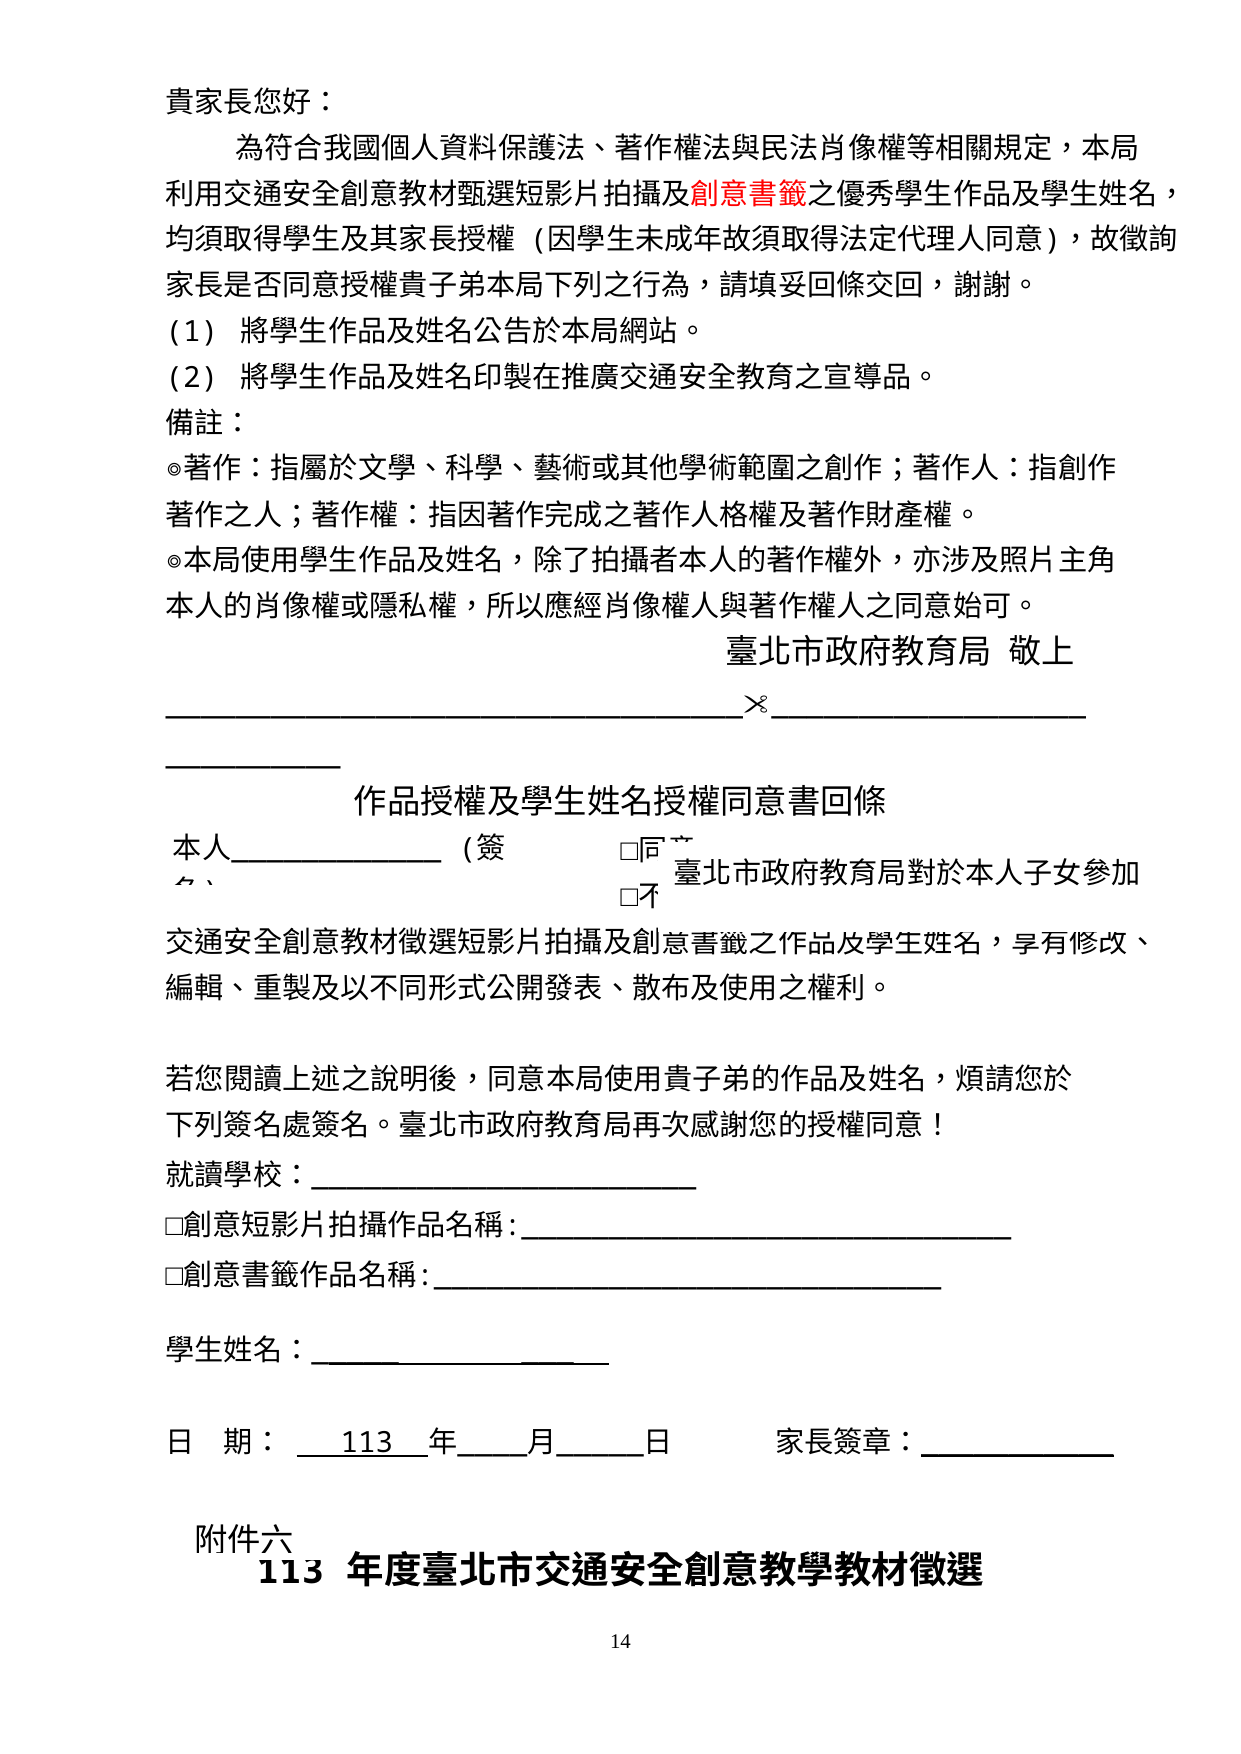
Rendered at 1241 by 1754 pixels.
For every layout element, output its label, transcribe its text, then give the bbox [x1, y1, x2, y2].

text 臺北市政府教育局對於本人子女參加 [673, 850, 1225, 892]
text □不同意 [165, 869, 658, 915]
text 交通安全創意教材徵選短影片拍攝及創意書籤之作品及學生姓名，享有修改、編輯、重製及以不同形式公開發表、散布及使用之權利。 [165, 915, 1169, 1007]
list 將學生作品及姓名公告於本局網站。 [165, 304, 1075, 350]
text □創意短影片拍攝作品名稱:____________________________ [165, 1194, 1075, 1244]
text 著作之人；著作權：指因著作完成之著作人格權及著作財產權。 [165, 487, 1199, 533]
text 本人____________ (簽名) [173, 825, 516, 884]
text 就讀學校：______________________ [165, 1144, 1075, 1194]
text □同意 [531, 823, 1240, 932]
text □創意書籤作品名稱:_____________________________ [165, 1244, 1075, 1294]
text 作品授權及學生姓名授權同意書回條 [158, 773, 1075, 892]
list 將學生作品及姓名印製在推廣交通安全教育之宣導品。 [165, 350, 1075, 396]
text 備註： [165, 396, 1075, 442]
text 日 期： 113 年____月_____日 家長簽章：___________ [165, 1415, 1125, 1461]
text ◎著作：指屬於文學、科學、藝術或其他學術範圍之創作；著作人：指創作 [165, 442, 1199, 487]
text 學生姓名：_____ ___ [165, 1294, 1075, 1369]
text 若您閱讀上述之說明後，同意本局使用貴子弟的作品及姓名，煩請您於下列簽名處簽名。臺北市政府教育局再次感謝您的授權同意！ [165, 1052, 1075, 1144]
text _____________________________________________________________ [165, 673, 1092, 773]
text 臺北市政府教育局 敬上 [165, 625, 1075, 673]
text 為符合我國個人資料保護法、著作權法與民法肖像權等相關規定，本局 [165, 121, 1199, 167]
text 利用交通安全創意教材甄選短影片拍攝及創意書籤之優秀學生作品及學生姓名，均須取得學生及其家長授權 (因學生未成年故須取得法定代理人同意)，故徵詢家長是否同意授權貴子弟本局下列之行為，請填妥回條交回，謝謝。 [165, 167, 1199, 304]
text ◎本局使用學生作品及姓名，除了拍攝者本人的著作權外，亦涉及照片主角 [165, 533, 1199, 579]
text 本人的肖像權或隱私權，所以應經肖像權人與著作權人之同意始可。 [165, 579, 1199, 625]
text 113 年度臺北市交通安全創意教學教材徵選 [165, 1540, 1075, 1594]
text 附件六 [180, 1514, 307, 1552]
text 貴家長您好： [165, 75, 1075, 121]
